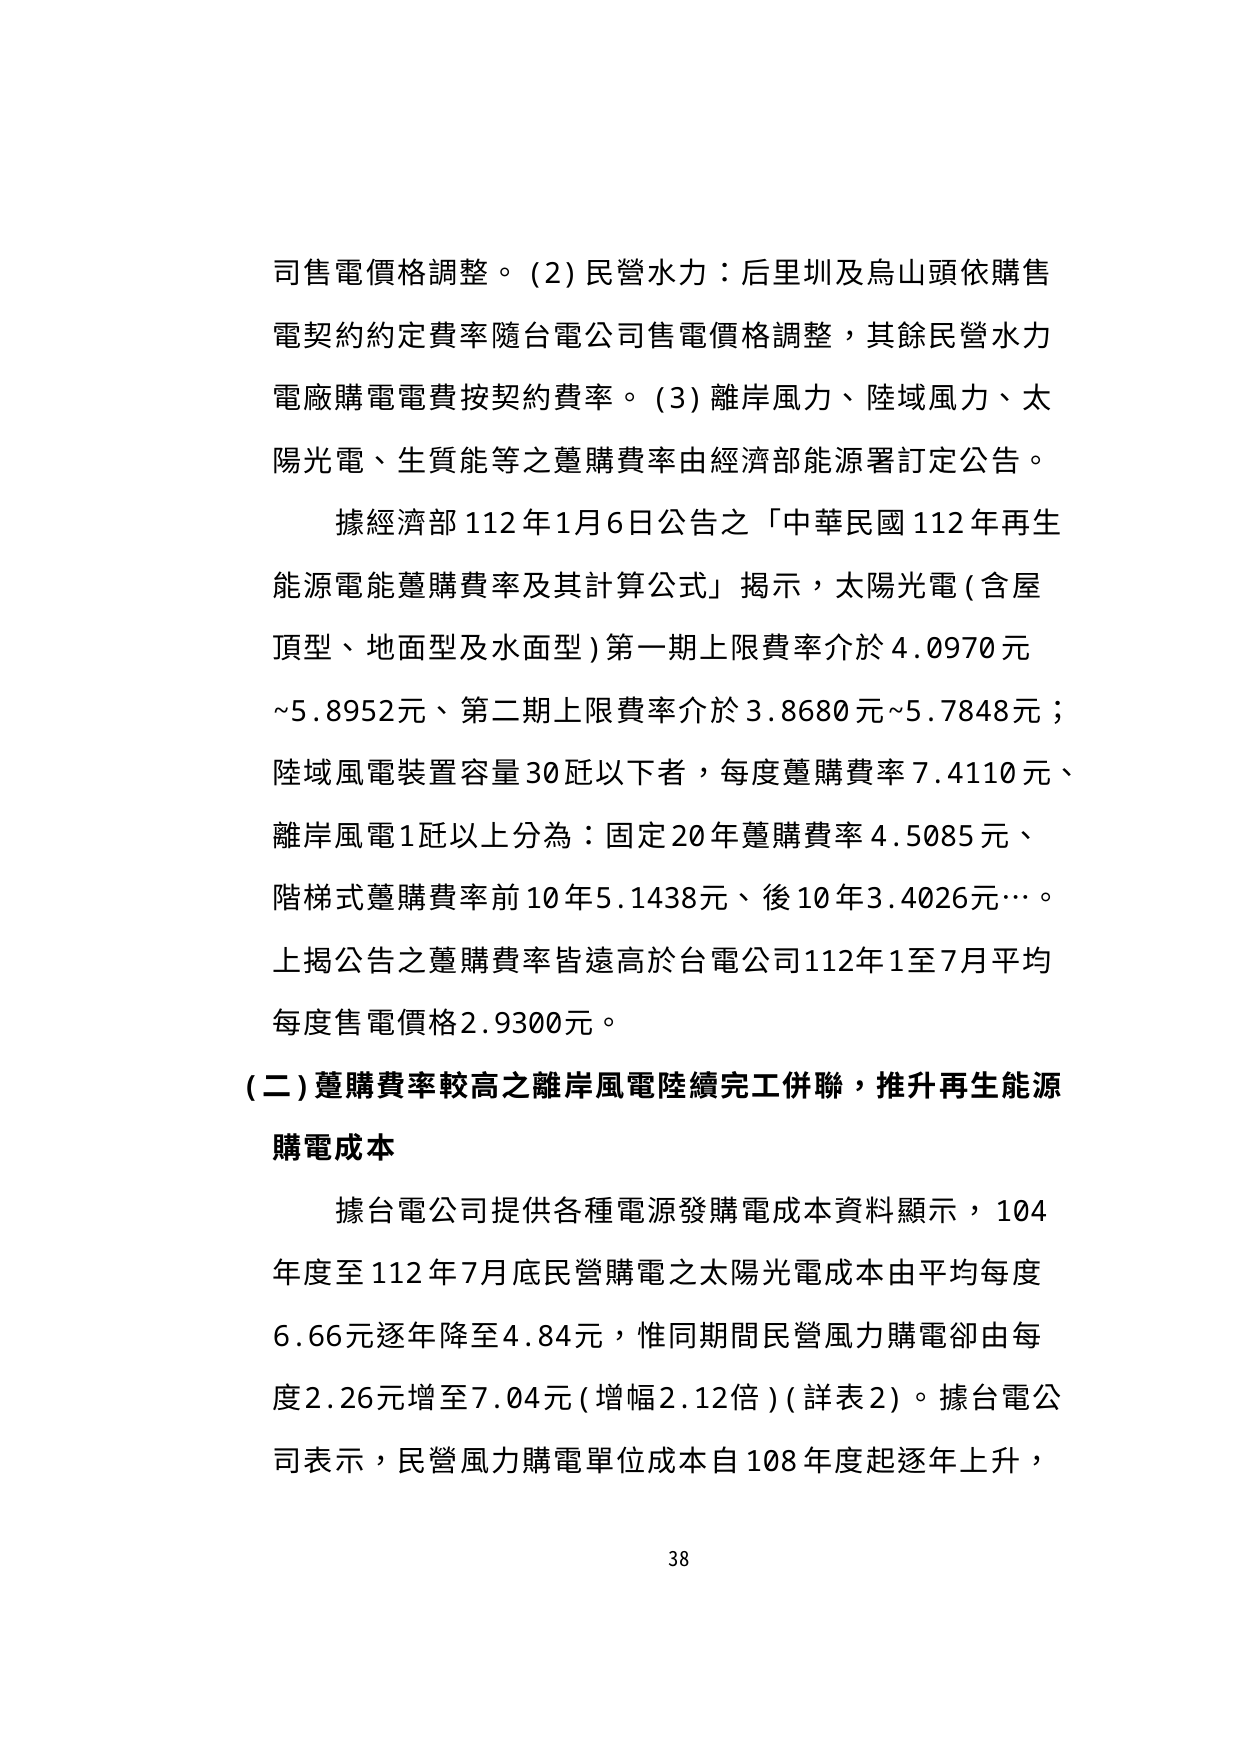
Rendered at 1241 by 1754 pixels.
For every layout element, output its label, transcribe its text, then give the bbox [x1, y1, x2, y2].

text (二)躉購費率較高之離岸風電陸續完工併聯，推升再生能源購電成本 [236, 1042, 1063, 1167]
text 司售電價格調整。(2)民營水力：后里圳及烏山頭依購售電契約約定費率隨台電公司售電價格調整，其餘民營水力電廠購電電費按契約費率。(3)離岸風力、陸域風力、太陽光電、生質能等之躉購費率由經濟部能源署訂定公告。 [266, 229, 1063, 479]
text 據台電公司提供各種電源發購電成本資料顯示，104年度至112年7月底民營購電之太陽光電成本由平均每度6.66元逐年降至4.84元，惟同期間民營風力購電卻由每度2.26元增至7.04元(增幅2.12倍)(詳表2)。據台電公司表示，民營風力購電單位成本自108年度起逐年上升， [266, 1167, 1063, 1479]
text 據經濟部112年1月6日公告之「中華民國112年再生能源電能躉購費率及其計算公式」揭示，太陽光電(含屋頂型、地面型及水面型)第一期上限費率介於4.0970元~5.8952元、第二期上限費率介於3.8680元~5.7848元；陸域風電裝置容量30瓩以下者，每度躉購費率7.4110元、離岸風電1瓩以上分為：固定20年躉購費率4.5085元、階梯式躉購費率前10年5.1438元、後10年3.4026元…。上揭公告之躉購費率皆遠高於台電公司112年1至7月平均每度售電價格2.9300元。 [266, 479, 1063, 1042]
